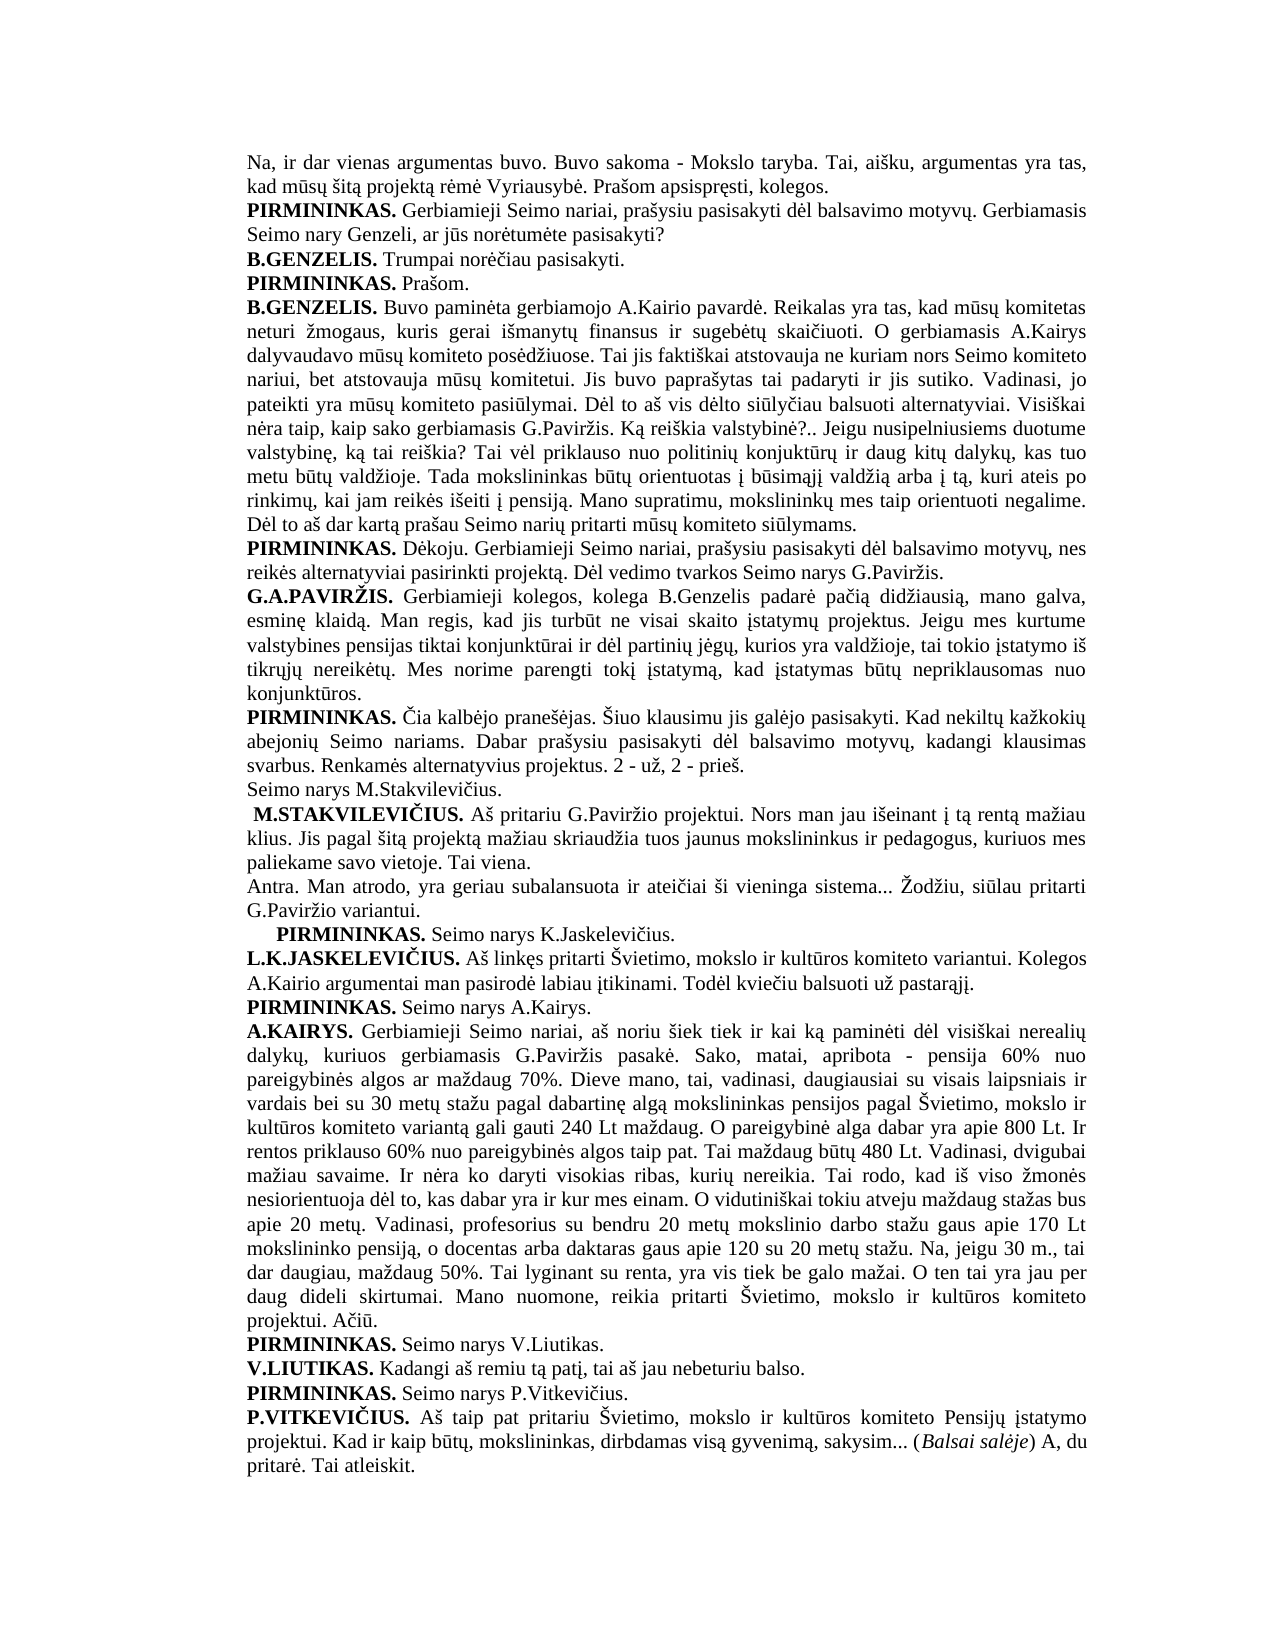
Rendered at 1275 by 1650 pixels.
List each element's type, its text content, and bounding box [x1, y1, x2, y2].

text Seimo narys M.Stakvilevičius. [247, 777, 1087, 801]
text PIRMININKAS. Gerbiamieji Seimo nariai, prašysiu pasisakyti dėl balsavimo motyvų. Gerbiamasis Seimo nary Genzeli, ar jūs norėtumėte pasisakyti? [247, 198, 1087, 246]
text PIRMININKAS. Čia kalbėjo pranešėjas. Šiuo klausimu jis galėjo pasisakyti. Kad nekiltų kažkokių abejonių Seimo nariams. Dabar prašysiu pasisakyti dėl balsavimo motyvų, kadangi klausimas svarbus. Renkamės alternatyvius projektus. 2 - už, 2 - prieš. [247, 705, 1087, 777]
text PIRMININKAS. Dėkoju. Gerbiamieji Seimo nariai, prašysiu pasisakyti dėl balsavimo motyvų, nes reikės alternatyviai pasirinkti projektą. Dėl vedimo tvarkos Seimo narys G.Paviržis. [247, 536, 1087, 584]
text G.A.PAVIRŽIS. Gerbiamieji kolegos, kolega B.Genzelis padarė pačią didžiausią, mano galva, esminę klaidą. Man regis, kad jis turbūt ne visai skaito įstatymų projektus. Jeigu mes kurtume valstybines pensijas tiktai konjunktūrai ir dėl partinių jėgų, kurios yra valdžioje, tai tokio įstatymo iš tikrųjų nereikėtų. Mes norime parengti tokį įstatymą, kad įstatymas būtų nepriklausomas nuo konjunktūros. [247, 584, 1087, 705]
text B.GENZELIS. Buvo paminėta gerbiamojo A.Kairio pavardė. Reikalas yra tas, kad mūsų komitetas neturi žmogaus, kuris gerai išmanytų finansus ir sugebėtų skaičiuoti. O gerbiamasis A.Kairys dalyvaudavo mūsų komiteto posėdžiuose. Tai jis faktiškai atstovauja ne kuriam nors Seimo komiteto nariui, bet atstovauja mūsų komitetui. Jis buvo paprašytas tai padaryti ir jis sutiko. Vadinasi, jo pateikti yra mūsų komiteto pasiūlymai. Dėl to aš vis dėlto siūlyčiau balsuoti alternatyviai. Visiškai nėra taip, kaip sako gerbiamasis G.Paviržis. Ką reiškia valstybinė?.. Jeigu nusipelniusiems duotume valstybinę, ką tai reiškia? Tai vėl priklauso nuo politinių konjuktūrų ir daug kitų dalykų, kas tuo metu būtų valdžioje. Tada mokslininkas būtų orientuotas į būsimąjį valdžią arba į tą, kuri ateis po rinkimų, kai jam reikės išeiti į pensiją. Mano supratimu, mokslininkų mes taip orientuoti negalime. Dėl to aš dar kartą prašau Seimo narių pritarti mūsų komiteto siūlymams. [247, 295, 1087, 536]
text V.LIUTIKAS. Kadangi aš remiu tą patį, tai aš jau nebeturiu balso. [247, 1356, 1087, 1380]
text PIRMININKAS. Seimo narys P.Vitkevičius. [247, 1381, 1087, 1404]
text PIRMININKAS. Seimo narys A.Kairys. [247, 995, 1087, 1019]
text M.STAKVILEVIČIUS. Aš pritariu G.Paviržio projektui. Nors man jau išeinant į tą rentą mažiau klius. Jis pagal šitą projektą mažiau skriaudžia tuos jaunus mokslininkus ir pedagogus, kuriuos mes paliekame savo vietoje. Tai viena. [247, 802, 1087, 874]
text Na, ir dar vienas argumentas buvo. Buvo sakoma - Mokslo taryba. Tai, aišku, argumentas yra tas, kad mūsų šitą projektą rėmė Vyriausybė. Prašom apsispręsti, kolegos. [247, 150, 1087, 198]
text PIRMININKAS. Prašom. [247, 271, 1087, 295]
text PIRMININKAS. Seimo narys K.Jaskelevičius. [247, 922, 1087, 946]
text A.KAIRYS. Gerbiamieji Seimo nariai, aš noriu šiek tiek ir kai ką paminėti dėl visiškai nerealių dalykų, kuriuos gerbiamasis G.Paviržis pasakė. Sako, matai, apribota - pensija 60% nuo pareigybinės algos ar maždaug 70%. Dieve mano, tai, vadinasi, daugiausiai su visais laipsniais ir vardais bei su 30 metų stažu pagal dabartinę algą mokslininkas pensijos pagal Švietimo, mokslo ir kultūros komiteto variantą gali gauti 240 Lt maždaug. O pareigybinė alga dabar yra apie 800 Lt. Ir rentos priklauso 60% nuo pareigybinės algos taip pat. Tai maždaug būtų 480 Lt. Vadinasi, dvigubai mažiau savaime. Ir nėra ko daryti visokias ribas, kurių nereikia. Tai rodo, kad iš viso žmonės nesiorientuoja dėl to, kas dabar yra ir kur mes einam. O vidutiniškai tokiu atveju maždaug stažas bus apie 20 metų. Vadinasi, profesorius su bendru 20 metų mokslinio darbo stažu gaus apie 170 Lt mokslininko pensiją, o docentas arba daktaras gaus apie 120 su 20 metų stažu. Na, jeigu 30 m., tai dar daugiau, maždaug 50%. Tai lyginant su renta, yra vis tiek be galo mažai. O ten tai yra jau per daug dideli skirtumai. Mano nuomone, reikia pritarti Švietimo, mokslo ir kultūros komiteto projektui. Ačiū. [247, 1019, 1087, 1332]
text L.K.JASKELEVIČIUS. Aš linkęs pritarti Švietimo, mokslo ir kultūros komiteto variantui. Kolegos A.Kairio argumentai man pasirodė labiau įtikinami. Todėl kviečiu balsuoti už pastarąjį. [247, 946, 1087, 994]
text P.VITKEVIČIUS. Aš taip pat pritariu Švietimo, mokslo ir kultūros komiteto Pensijų įstatymo projektui. Kad ir kaip būtų, mokslininkas, dirbdamas visą gyvenimą, sakysim... (Balsai salėje) A, du pritarė. Tai atleiskit. [247, 1405, 1087, 1477]
text PIRMININKAS. Seimo narys V.Liutikas. [247, 1332, 1087, 1356]
text Antra. Man atrodo, yra geriau subalansuota ir ateičiai ši vieninga sistema... Žodžiu, siūlau pritarti G.Paviržio variantui. [247, 874, 1087, 922]
text B.GENZELIS. Trumpai norėčiau pasisakyti. [247, 247, 1087, 271]
